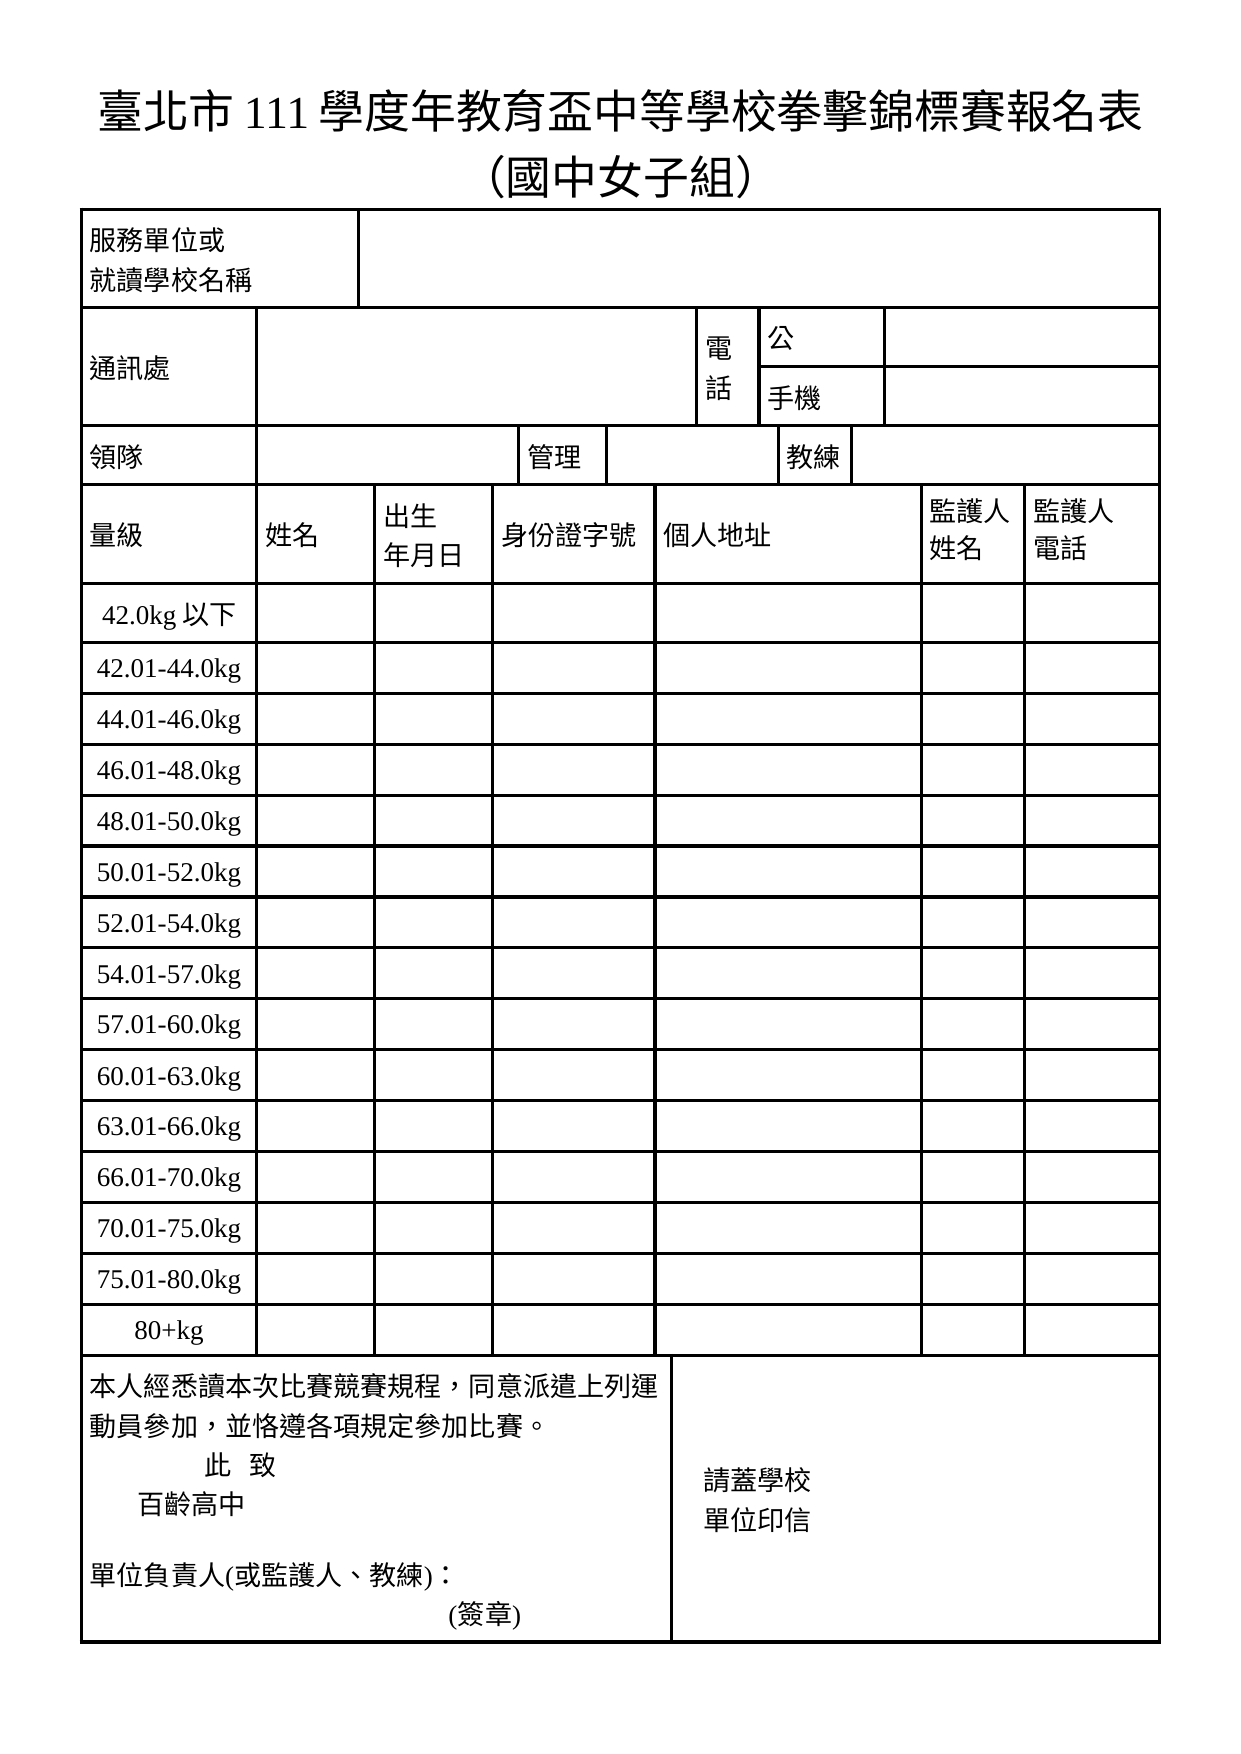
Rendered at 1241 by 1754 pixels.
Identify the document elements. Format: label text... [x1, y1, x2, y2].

table_cell [258, 695, 373, 742]
table_cell 個人地址 [657, 486, 920, 582]
table_cell [258, 949, 373, 997]
table_cell 出生 年月日 [376, 486, 491, 582]
table_cell [923, 746, 1023, 793]
table_cell [1026, 1000, 1158, 1048]
table_cell [258, 1102, 373, 1150]
table_cell [258, 1153, 373, 1201]
table_header 服務單位或 就讀學校名稱 [83, 211, 357, 306]
table_cell [1026, 1306, 1158, 1354]
table_cell [657, 1051, 920, 1099]
table_cell [376, 949, 491, 997]
table_cell [258, 427, 517, 483]
table_cell [376, 1051, 491, 1099]
table_cell 80+kg [83, 1306, 255, 1354]
table_cell [258, 1204, 373, 1252]
table_cell [258, 797, 373, 844]
table_cell [923, 949, 1023, 997]
table_cell [657, 1000, 920, 1048]
table_cell 請蓋學校 單位印信 [673, 1357, 1158, 1640]
table_cell 量級 [83, 486, 255, 582]
table_cell [923, 1153, 1023, 1201]
table_cell 57.01-60.0kg [83, 1000, 255, 1048]
table_cell 手機 [761, 368, 883, 424]
table_cell [853, 427, 1158, 483]
table_cell [923, 695, 1023, 742]
table_cell 52.01-54.0kg [83, 899, 255, 946]
table_cell [923, 1306, 1023, 1354]
table_cell [376, 1204, 491, 1252]
table_cell [657, 1255, 920, 1303]
table_cell [258, 309, 695, 424]
text 臺北市111學度年教育盃中等學校拳擊錦標賽報名表（國中女子組） [75, 75, 1165, 208]
table_cell [376, 848, 491, 895]
table_cell 75.01-80.0kg [83, 1255, 255, 1303]
table_cell 姓名 [258, 486, 373, 582]
table_cell [1026, 585, 1158, 641]
table_cell [494, 1000, 653, 1048]
table_cell [923, 797, 1023, 844]
table_cell [494, 797, 653, 844]
table_cell [886, 368, 1158, 424]
table_cell [258, 585, 373, 641]
table_cell [657, 848, 920, 895]
table_cell [494, 899, 653, 946]
table_cell [376, 644, 491, 692]
table_cell [258, 644, 373, 692]
table_cell 48.01-50.0kg [83, 797, 255, 844]
table_cell [657, 1102, 920, 1150]
table_cell [494, 644, 653, 692]
table_cell [1026, 1153, 1158, 1201]
table_cell [494, 695, 653, 742]
table_cell [258, 1000, 373, 1048]
table_cell [923, 1255, 1023, 1303]
table_cell 通訊處 [83, 309, 255, 424]
table_cell [886, 309, 1158, 365]
table_cell 教練 [780, 427, 850, 483]
table_cell [376, 1306, 491, 1354]
table_cell [258, 746, 373, 793]
table_cell [1026, 949, 1158, 997]
table_cell [1026, 1051, 1158, 1099]
table_cell 42.01-44.0kg [83, 644, 255, 692]
table_cell [376, 1255, 491, 1303]
table_cell [657, 644, 920, 692]
table_cell [657, 899, 920, 946]
table_cell 42.0kg以下 [83, 585, 255, 641]
table_cell 54.01-57.0kg [83, 949, 255, 997]
table_cell [657, 1306, 920, 1354]
table_cell 電 話 [698, 309, 757, 424]
table_cell 本人經悉讀本次比賽競賽規程，同意派遣上列運動員參加，並恪遵各項規定參加比賽。 此 致 百齡高中 單位負責人(或監護人、教練)： (簽章) [83, 1357, 670, 1640]
table_cell [923, 848, 1023, 895]
table_cell [258, 848, 373, 895]
table_cell [376, 746, 491, 793]
table_cell 公 [761, 309, 883, 365]
table_cell [608, 427, 777, 483]
table_cell [657, 695, 920, 742]
table_cell [1026, 1204, 1158, 1252]
table_cell [657, 746, 920, 793]
table_cell [494, 949, 653, 997]
table_cell 70.01-75.0kg [83, 1204, 255, 1252]
table_header [360, 211, 1158, 306]
table_cell 63.01-66.0kg [83, 1102, 255, 1150]
table_cell [376, 899, 491, 946]
table_cell 50.01-52.0kg [83, 848, 255, 895]
table_cell [494, 1153, 653, 1201]
table_cell [376, 695, 491, 742]
table_cell [258, 1255, 373, 1303]
table_cell [1026, 899, 1158, 946]
table_cell [494, 1102, 653, 1150]
table_cell [923, 1204, 1023, 1252]
table_cell [1026, 695, 1158, 742]
table_cell [1026, 1102, 1158, 1150]
table_cell [657, 585, 920, 641]
table_cell 監護人 電話 [1026, 486, 1158, 582]
table_cell [657, 797, 920, 844]
table_cell [376, 1000, 491, 1048]
table_cell [494, 1255, 653, 1303]
table_cell [494, 1204, 653, 1252]
table_cell 60.01-63.0kg [83, 1051, 255, 1099]
table_cell [923, 585, 1023, 641]
table_cell [376, 585, 491, 641]
table_cell [494, 585, 653, 641]
table_cell 領隊 [83, 427, 255, 483]
table_cell [923, 644, 1023, 692]
table_cell [494, 848, 653, 895]
table_cell [1026, 1255, 1158, 1303]
table_cell [657, 1204, 920, 1252]
table_cell [258, 1051, 373, 1099]
table_cell [923, 1051, 1023, 1099]
table_cell [923, 1102, 1023, 1150]
table_cell [1026, 644, 1158, 692]
table_cell [657, 1153, 920, 1201]
table_cell [657, 949, 920, 997]
table_cell [923, 899, 1023, 946]
table_cell [258, 1306, 373, 1354]
table_cell 身份證字號 [494, 486, 653, 582]
table_cell [494, 1051, 653, 1099]
table_cell 管理 [520, 427, 605, 483]
table_cell [494, 1306, 653, 1354]
table_cell [376, 797, 491, 844]
table_cell [258, 899, 373, 946]
table_cell [923, 1000, 1023, 1048]
table_cell [376, 1153, 491, 1201]
table_cell [1026, 848, 1158, 895]
table_cell [494, 746, 653, 793]
table_cell 監護人 姓名 [923, 486, 1023, 582]
table_cell [376, 1102, 491, 1150]
table_cell [1026, 797, 1158, 844]
table_cell 66.01-70.0kg [83, 1153, 255, 1201]
table_cell 46.01-48.0kg [83, 746, 255, 793]
table_cell 44.01-46.0kg [83, 695, 255, 742]
table_cell [1026, 746, 1158, 793]
